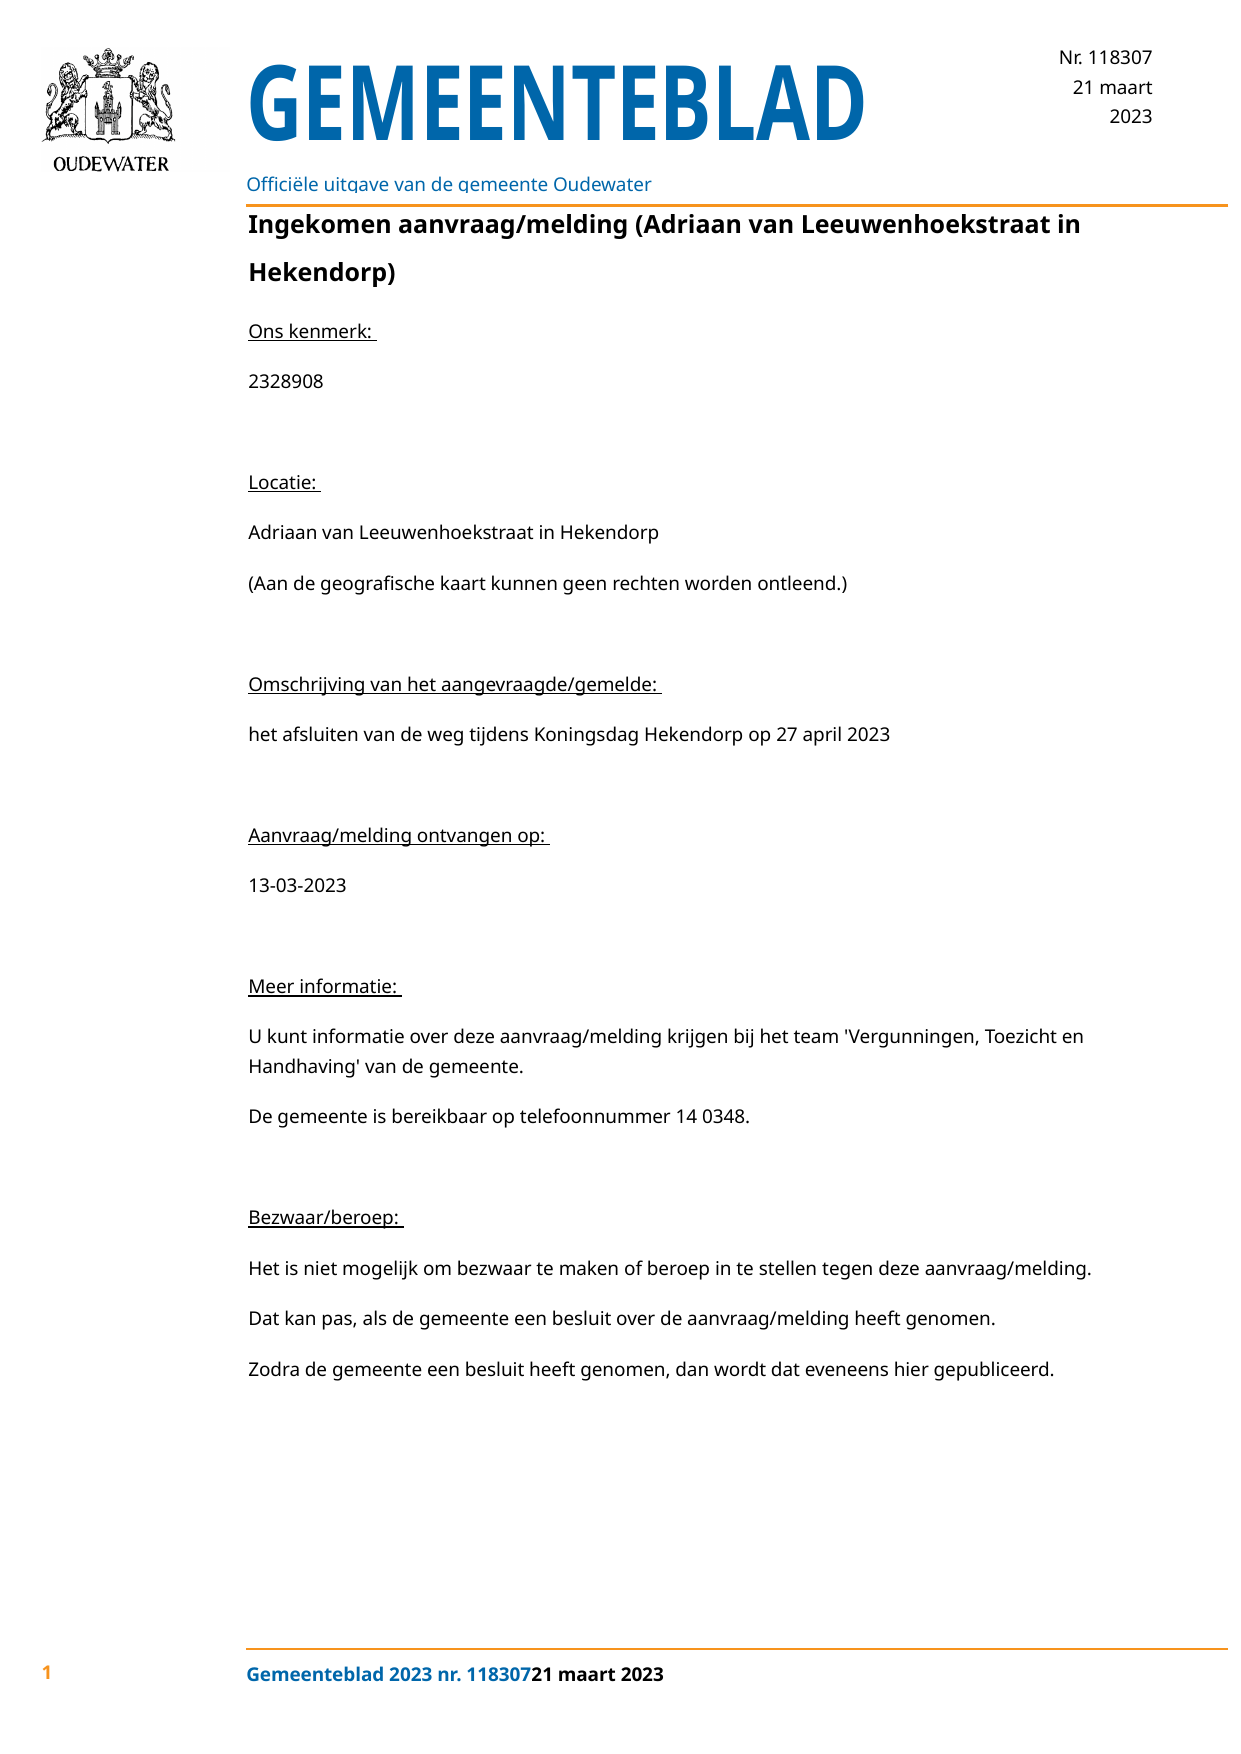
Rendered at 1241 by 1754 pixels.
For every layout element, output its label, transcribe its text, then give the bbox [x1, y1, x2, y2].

text Adriaan van Leeuwenhoekstraat in Hekendorp [248, 519, 1152, 545]
text Zodra de gemeente een besluit heeft genomen, dan wordt dat eveneens hier gepubliceerd. [248, 1356, 1152, 1382]
text Locatie: [248, 469, 1152, 495]
text 13-03-2023 [248, 872, 1152, 898]
text 2328908 [248, 368, 1152, 394]
text De gemeente is bereikbaar op telefoonnummer 14 0348. [248, 1104, 1152, 1129]
text (Aan de geografische kaart kunnen geen rechten worden ontleend.) [248, 570, 1152, 596]
text Meer informatie: [248, 973, 1152, 999]
text Aanvraag/melding ontvangen op: [248, 822, 1152, 848]
text Bezwaar/beroep: [248, 1204, 1152, 1230]
text Omschrijving van het aangevraagde/gemelde: [248, 671, 1152, 697]
text Ingekomen aanvraag/melding (Adriaan van Leeuwenhoekstraat in Hekendorp) [248, 207, 1152, 288]
text Het is niet mogelijk om bezwaar te maken of beroep in te stellen tegen deze aanvraag/melding. [248, 1255, 1152, 1281]
text Ons kenmerk: [248, 318, 1152, 344]
picture [41, 47, 231, 172]
text het afsluiten van de weg tijdens Koningsdag Hekendorp op 27 april 2023 [248, 721, 1152, 747]
text U kunt informatie over deze aanvraag/melding krijgen bij het team 'Vergunningen, Toezicht en Handhaving' van de gemeente. [248, 1024, 1152, 1079]
text Dat kan pas, als de gemeente een besluit over de aanvraag/melding heeft genomen. [248, 1305, 1152, 1331]
